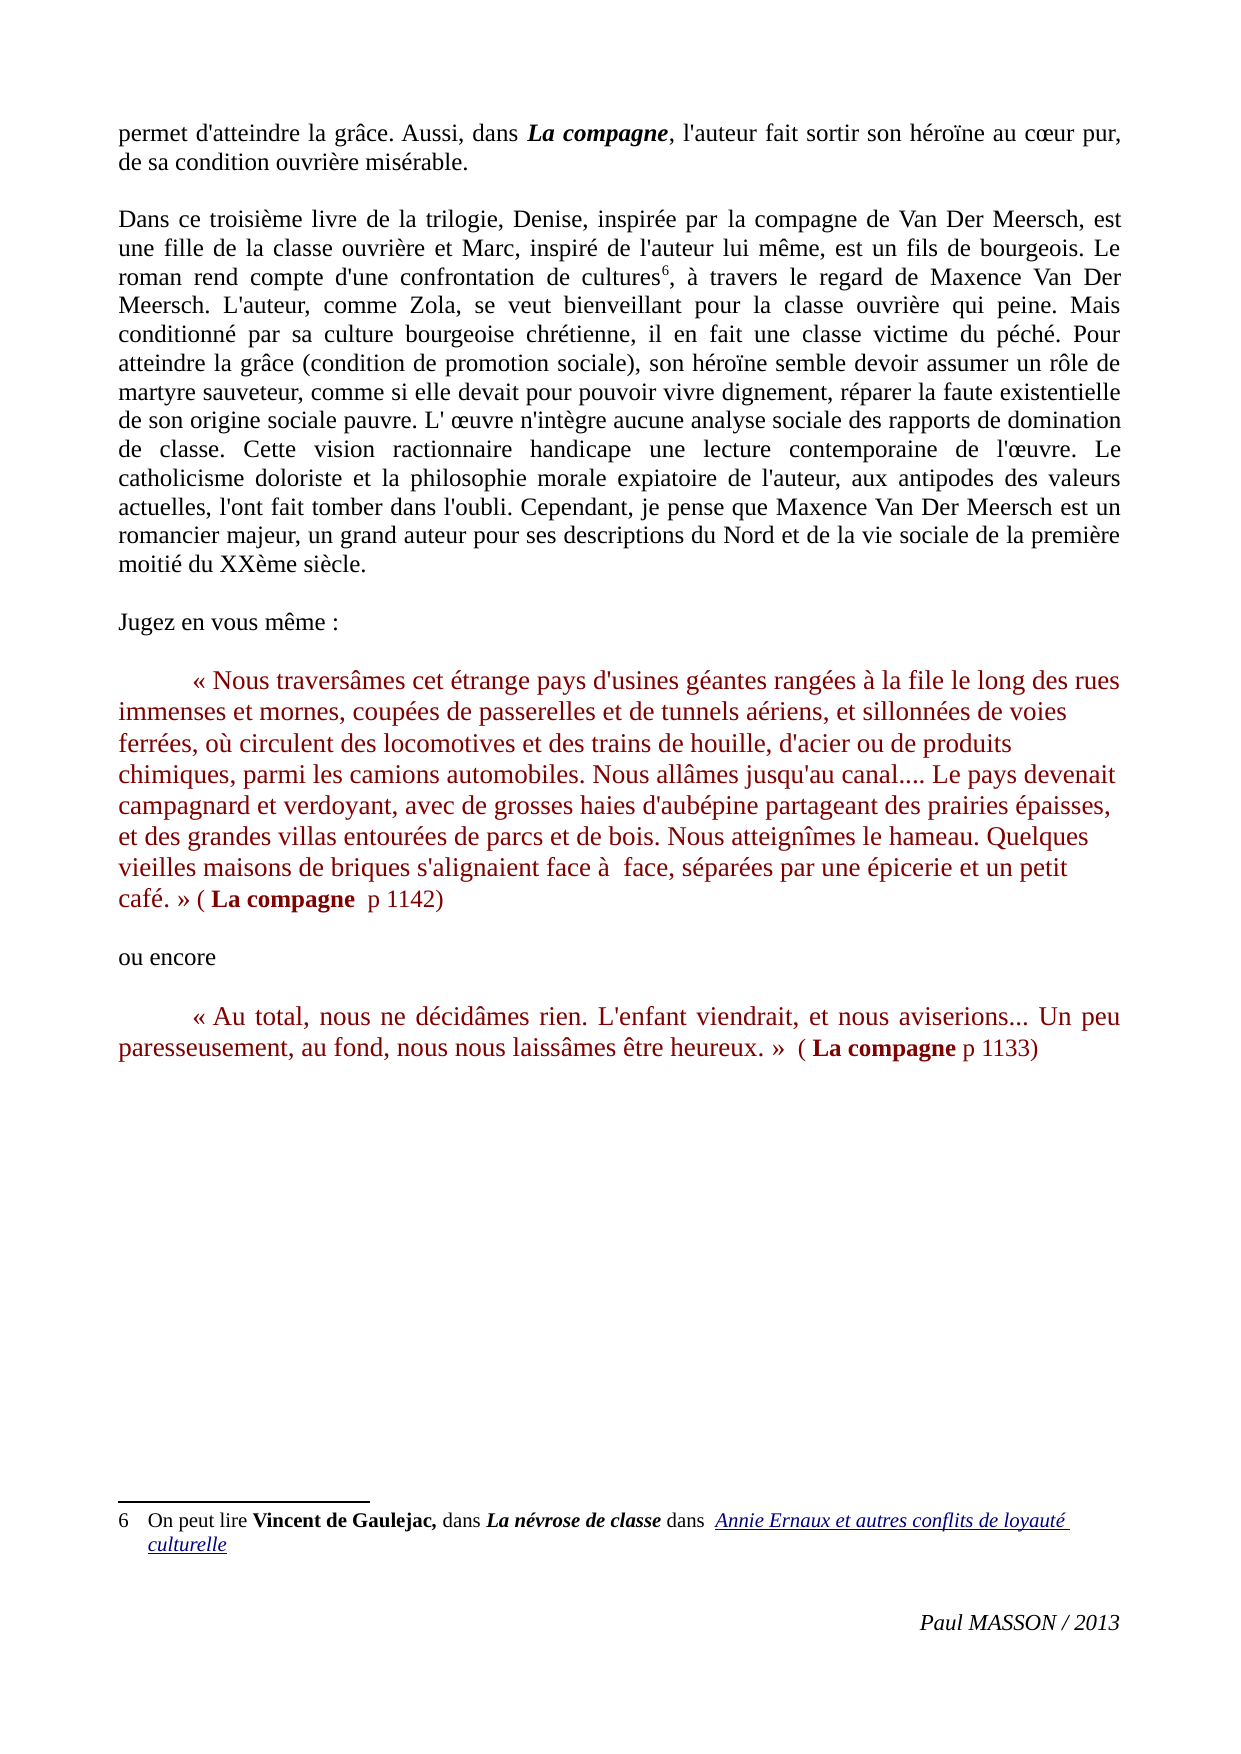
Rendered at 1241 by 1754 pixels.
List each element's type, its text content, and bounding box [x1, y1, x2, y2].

text permet d'atteindre la grâce. Aussi, dans La compagne, l'auteur fait sortir son héroïne au cœur pur, de sa condition ouvrière misérable. [118, 118, 1122, 176]
text « Nous traversâmes cet étrange pays d'usines géantes rangées à la file le long des rues immenses et mornes, coupées de passerelles et de tunnels aériens, et sillonnées de voies ferrées, où circulent des locomotives et des trains de houille, d'acier ou de produits chimiques, parmi les camions automobiles. Nous allâmes jusqu'au canal.... Le pays devenait campagnard et verdoyant, avec de grosses haies d'aubépine partageant des prairies épaisses, et des grandes villas entourées de parcs et de bois. Nous atteignîmes le hameau. Quelques vieilles maisons de briques s'alignaient face à face, séparées par une épicerie et un petit café. » ( La compagne p 1142) [118, 664, 1122, 913]
text ou encore [118, 942, 1122, 971]
text « Au total, nous ne décidâmes rien. L'enfant viendrait, et nous aviserions... Un peu paresseusement, au fond, nous nous laissâmes être heureux. » ( La compagne p 1133) [118, 1000, 1122, 1062]
text Jugez en vous même : [118, 607, 1122, 636]
text Dans ce troisième livre de la trilogie, Denise, inspirée par la compagne de Van Der Meersch, est une fille de la classe ouvrière et Marc, inspiré de l'auteur lui même, est un fils de bourgeois. Le roman rend compte d'une confrontation de cultures, à travers le regard de Maxence Van Der Meersch. L'auteur, comme Zola, se veut bienveillant pour la classe ouvrière qui peine. Mais conditionné par sa culture bourgeoise chrétienne, il en fait une classe victime du péché. Pour atteindre la grâce (condition de promotion sociale), son héroïne semble devoir assumer un rôle de martyre sauveteur, comme si elle devait pour pouvoir vivre dignement, réparer la faute existentielle de son origine sociale pauvre. L' œuvre n'intègre aucune analyse sociale des rapports de domination de classe. Cette vision ractionnaire handicape une lecture contemporaine de l'œuvre. Le catholicisme doloriste et la philosophie morale expiatoire de l'auteur, aux antipodes des valeurs actuelles, l'ont fait tomber dans l'oubli. Cependant, je pense que Maxence Van Der Meersch est un romancier majeur, un grand auteur pour ses descriptions du Nord et de la vie sociale de la première moitié du XXème siècle. [118, 204, 1122, 578]
text On peut lire Vincent de Gaulejac, dans La névrose de classe dans Annie Ernaux et autres conflits de loyauté culturelle [118, 1508, 1122, 1556]
